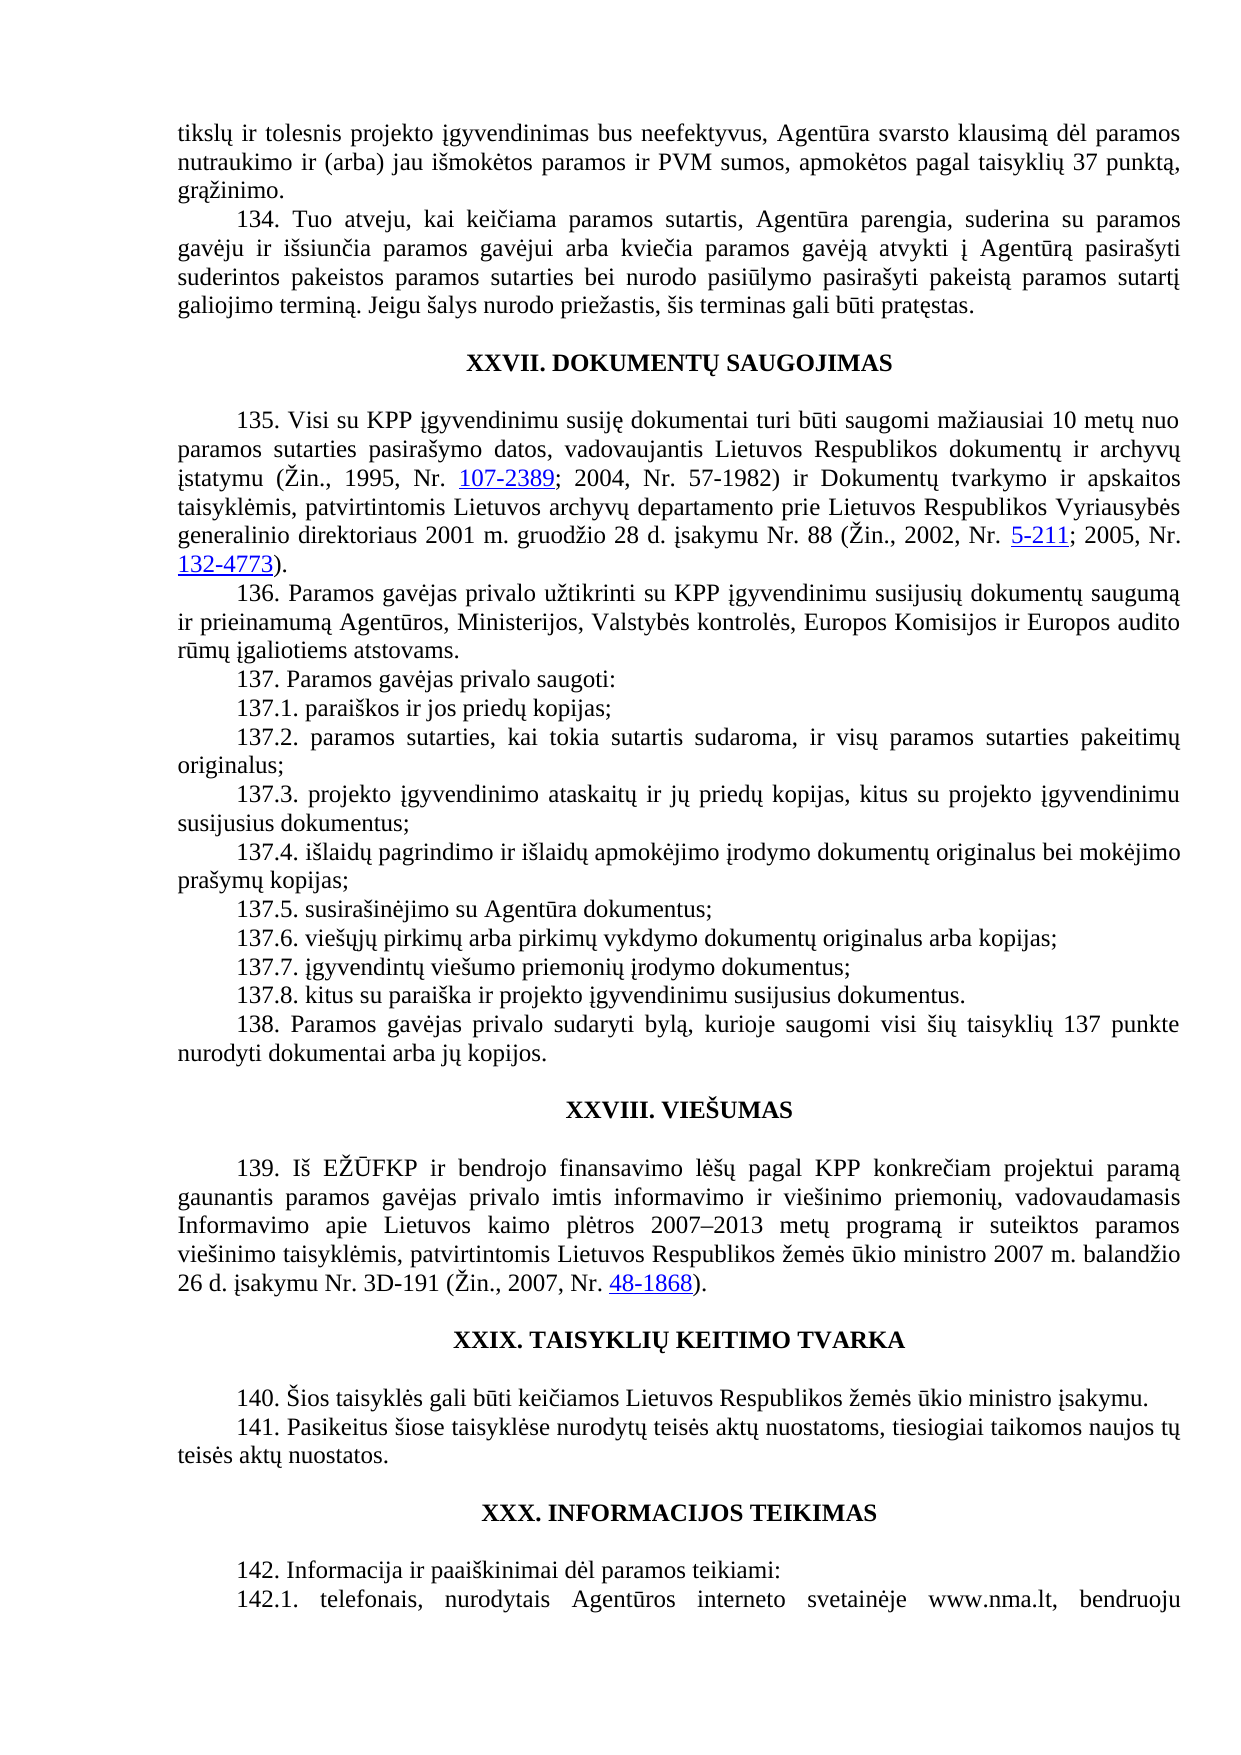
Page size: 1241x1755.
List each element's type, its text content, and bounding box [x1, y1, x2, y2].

text XXIX. TAISYKLIŲ KEITIMO TVARKA [177, 1326, 1181, 1354]
text 142.1. telefonais, nurodytais Agentūros interneto svetainėje www.nma.lt, bendruoju [177, 1584, 1181, 1613]
text 136. Paramos gavėjas privalo užtikrinti su KPP įgyvendinimu susijusių dokumentų saugumą ir prieinamumą Agentūros, Ministerijos, Valstybės kontrolės, Europos Komisijos ir Europos audito rūmų įgaliotiems atstovams. [177, 578, 1181, 664]
text 137.5. susirašinėjimo su Agentūra dokumentus; [177, 894, 1181, 923]
text 138. Paramos gavėjas privalo sudaryti bylą, kurioje saugomi visi šių taisyklių 137 punkte nurodyti dokumentai arba jų kopijos. [177, 1009, 1181, 1067]
text 137.3. projekto įgyvendinimo ataskaitų ir jų priedų kopijas, kitus su projekto įgyvendinimu susijusius dokumentus; [177, 779, 1181, 837]
text 137.6. viešųjų pirkimų arba pirkimų vykdymo dokumentų originalus arba kopijas; [177, 923, 1181, 952]
text 134. Tuo atveju, kai keičiama paramos sutartis, Agentūra parengia, suderina su paramos gavėju ir išsiunčia paramos gavėjui arba kviečia paramos gavėją atvykti į Agentūrą pasirašyti suderintos pakeistos paramos sutarties bei nurodo pasiūlymo pasirašyti pakeistą paramos sutartį galiojimo terminą. Jeigu šalys nurodo priežastis, šis terminas gali būti pratęstas. [177, 204, 1181, 319]
text 137.7. įgyvendintų viešumo priemonių įrodymo dokumentus; [177, 952, 1181, 981]
text 135. Visi su KPP įgyvendinimu susiję dokumentai turi būti saugomi mažiausiai 10 metų nuo paramos sutarties pasirašymo datos, vadovaujantis Lietuvos Respublikos dokumentų ir archyvų įstatymu (Žin., 1995, Nr. 107-2389; 2004, Nr. 57-1982) ir Dokumentų tvarkymo ir apskaitos taisyklėmis, patvirtintomis Lietuvos archyvų departamento prie Lietuvos Respublikos Vyriausybės generalinio direktoriaus 2001 m. gruodžio 28 d. įsakymu Nr. 88 (Žin., 2002, Nr. 5-211; 2005, Nr. 132-4773). [177, 406, 1181, 578]
text 142. Informacija ir paaiškinimai dėl paramos teikiami: [177, 1556, 1181, 1584]
text tikslų ir tolesnis projekto įgyvendinimas bus neefektyvus, Agentūra svarsto klausimą dėl paramos nutraukimo ir (arba) jau išmokėtos paramos ir PVM sumos, apmokėtos pagal taisyklių 37 punktą, grąžinimo. [177, 118, 1181, 204]
text 137.1. paraiškos ir jos priedų kopijas; [177, 693, 1181, 722]
text 139. Iš EŽŪFKP ir bendrojo finansavimo lėšų pagal KPP konkrečiam projektui paramą gaunantis paramos gavėjas privalo imtis informavimo ir viešinimo priemonių, vadovaudamasis Informavimo apie Lietuvos kaimo plėtros 2007–2013 metų programą ir suteiktos paramos viešinimo taisyklėmis, patvirtintomis Lietuvos Respublikos žemės ūkio ministro 2007 m. balandžio 26 d. įsakymu Nr. 3D-191 (Žin., 2007, Nr. 48-1868). [177, 1153, 1181, 1297]
text 137.8. kitus su paraiška ir projekto įgyvendinimu susijusius dokumentus. [177, 981, 1181, 1009]
text 137. Paramos gavėjas privalo saugoti: [177, 664, 1181, 693]
text 140. Šios taisyklės gali būti keičiamos Lietuvos Respublikos žemės ūkio ministro įsakymu. [177, 1383, 1181, 1412]
text XXVIII. VIEŠUMAS [177, 1096, 1181, 1124]
text 137.2. paramos sutarties, kai tokia sutartis sudaroma, ir visų paramos sutarties pakeitimų originalus; [177, 722, 1181, 779]
text 137.4. išlaidų pagrindimo ir išlaidų apmokėjimo įrodymo dokumentų originalus bei mokėjimo prašymų kopijas; [177, 837, 1181, 894]
text XXVII. DOKUMENTŲ SAUGOJIMAS [177, 348, 1181, 377]
text XXX. INFORMACIJOS TEIKIMAS [177, 1498, 1181, 1527]
text 141. Pasikeitus šiose taisyklėse nurodytų teisės aktų nuostatoms, tiesiogiai taikomos naujos tų teisės aktų nuostatos. [177, 1412, 1181, 1469]
